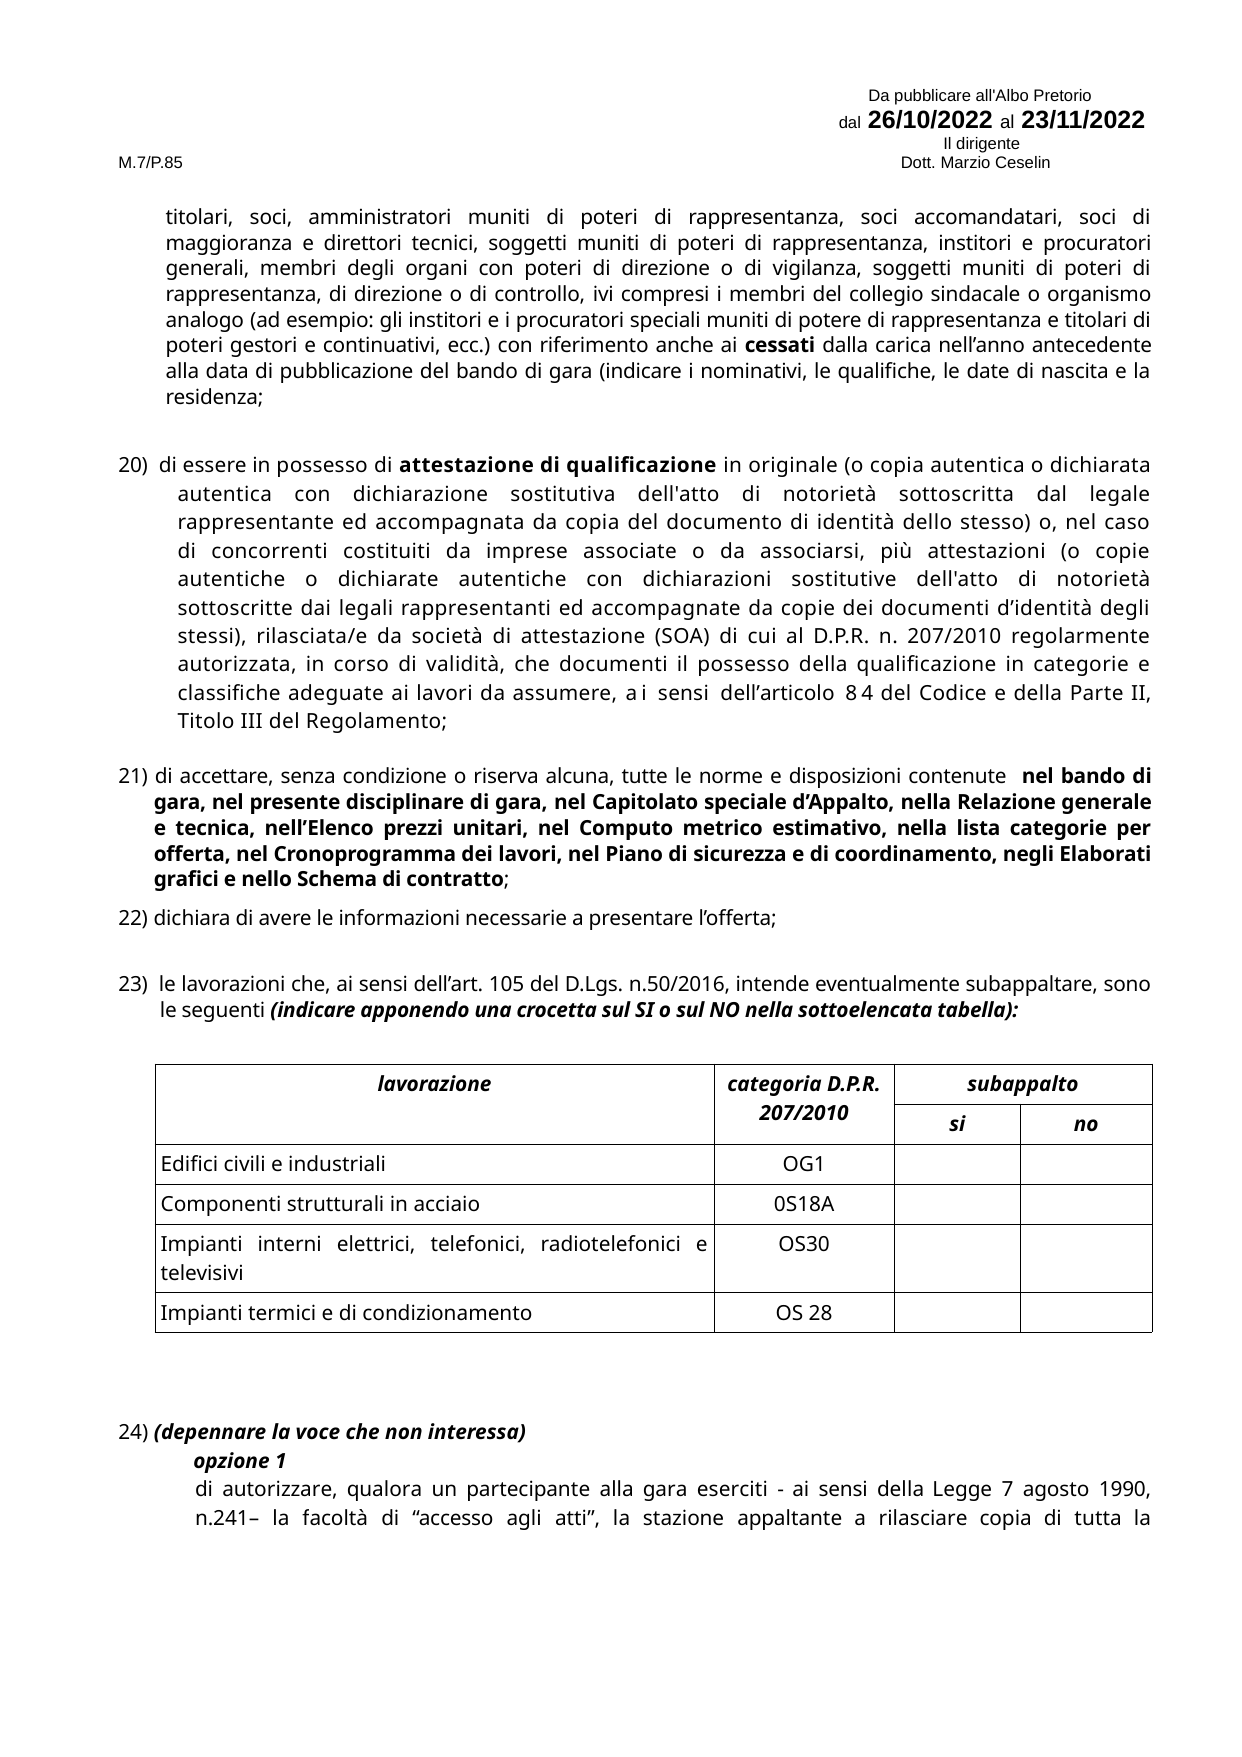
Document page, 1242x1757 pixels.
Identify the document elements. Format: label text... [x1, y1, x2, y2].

text titolari, soci, amministratori muniti di poteri di rappresentanza, soci accomandatari, soci di maggioranza e direttori tecnici, soggetti muniti di poteri di rappresentanza, institori e procuratori generali, membri degli organi con poteri di direzione o di vigilanza, soggetti muniti di poteri di rappresentanza, di direzione o di controllo, ivi compresi i membri del collegio sindacale o organismo analogo (ad esempio: gli institori e i procuratori speciali muniti di potere di rappresentanza e titolari di poteri gestori e continuativi, ecc.) con riferimento anche ai cessati dalla carica nell’anno antecedente alla data di pubblicazione del bando di gara (indicare i nominativi, le qualifiche, le date di nascita e la residenza; [165, 204, 1152, 409]
table_cell [1021, 1185, 1152, 1223]
table_cell 0S18A [715, 1185, 894, 1223]
table_cell OS 28 [715, 1293, 894, 1332]
text opzione 1 [118, 1446, 1152, 1474]
table_cell [1021, 1293, 1152, 1332]
table_cell Impianti interni elettrici, telefonici, radiotelefonici e televisivi [156, 1225, 714, 1292]
table_cell [895, 1225, 1020, 1292]
table_cell [1021, 1145, 1152, 1183]
table_cell [895, 1293, 1020, 1332]
table_header categoria D.P.R. 207/2010 [715, 1065, 894, 1143]
text 24) (depennare la voce che non interessa) [118, 1417, 1152, 1446]
table_cell OS30 [715, 1225, 894, 1292]
table_cell [1021, 1225, 1152, 1292]
table_cell no [1021, 1105, 1152, 1143]
table_cell Impianti termici e di condizionamento [156, 1293, 714, 1332]
table_cell [895, 1145, 1020, 1183]
text 22) dichiara di avere le informazioni necessarie a presentare l’offerta; [118, 904, 1152, 930]
text 23) le lavorazioni che, ai sensi dell’art. 105 del D.Lgs. n.50/2016, intende eventualmente subappaltare, sono le seguenti (indicare apponendo una crocetta sul SI o sul NO nella sottoelencata tabella): [118, 971, 1152, 1022]
text 21) di accettare, senza condizione o riserva alcuna, tutte le norme e disposizioni contenute nel bando di gara, nel presente disciplinare di gara, nel Capitolato speciale d’Appalto, nella Relazione generale e tecnica, nell’Elenco prezzi unitari, nel Computo metrico estimativo, nella lista categorie per offerta, nel Cronoprogramma dei lavori, nel Piano di sicurezza e di coordinamento, negli Elaborati grafici e nello Schema di contratto; [118, 763, 1152, 892]
table_cell [895, 1185, 1020, 1223]
table_header subappalto [895, 1065, 1152, 1103]
table_cell si [895, 1105, 1020, 1143]
table_header lavorazione [156, 1065, 714, 1143]
table_cell Edifici civili e industriali [156, 1145, 714, 1183]
text di autorizzare, qualora un partecipante alla gara eserciti - ai sensi della Legge 7 agosto 1990, n.241– la facoltà di “accesso agli atti”, la stazione appaltante a rilasciare copia di tutta la [195, 1474, 1152, 1531]
text 20) di essere in possesso di attestazione di qualificazione in originale (o copia autentica o dichiarata autentica con dichiarazione sostitutiva dell'atto di notorietà sottoscritta dal legale rappresentante ed accompagnata da copia del documento di identità dello stesso) o, nel caso di concorrenti costituiti da imprese associate o da associarsi, più attestazioni (o copie autentiche o dichiarate autentiche con dichiarazioni sostitutive dell'atto di notorietà sottoscritte dai legali rappresentanti ed accompagnate da copie dei documenti d’identità degli stessi), rilasciata/e da società di attestazione (SOA) di cui al D.P.R. n. 207/2010 regolarmente autorizzata, in corso di validità, che documenti il possesso della qualificazione in categorie e classifiche adeguate ai lavori da assumere, ai sensi dell’articolo 84 del Codice e della Parte II, Titolo III del Regolamento; [118, 450, 1152, 735]
table_cell OG1 [715, 1145, 894, 1183]
table_cell Componenti strutturali in acciaio [156, 1185, 714, 1223]
